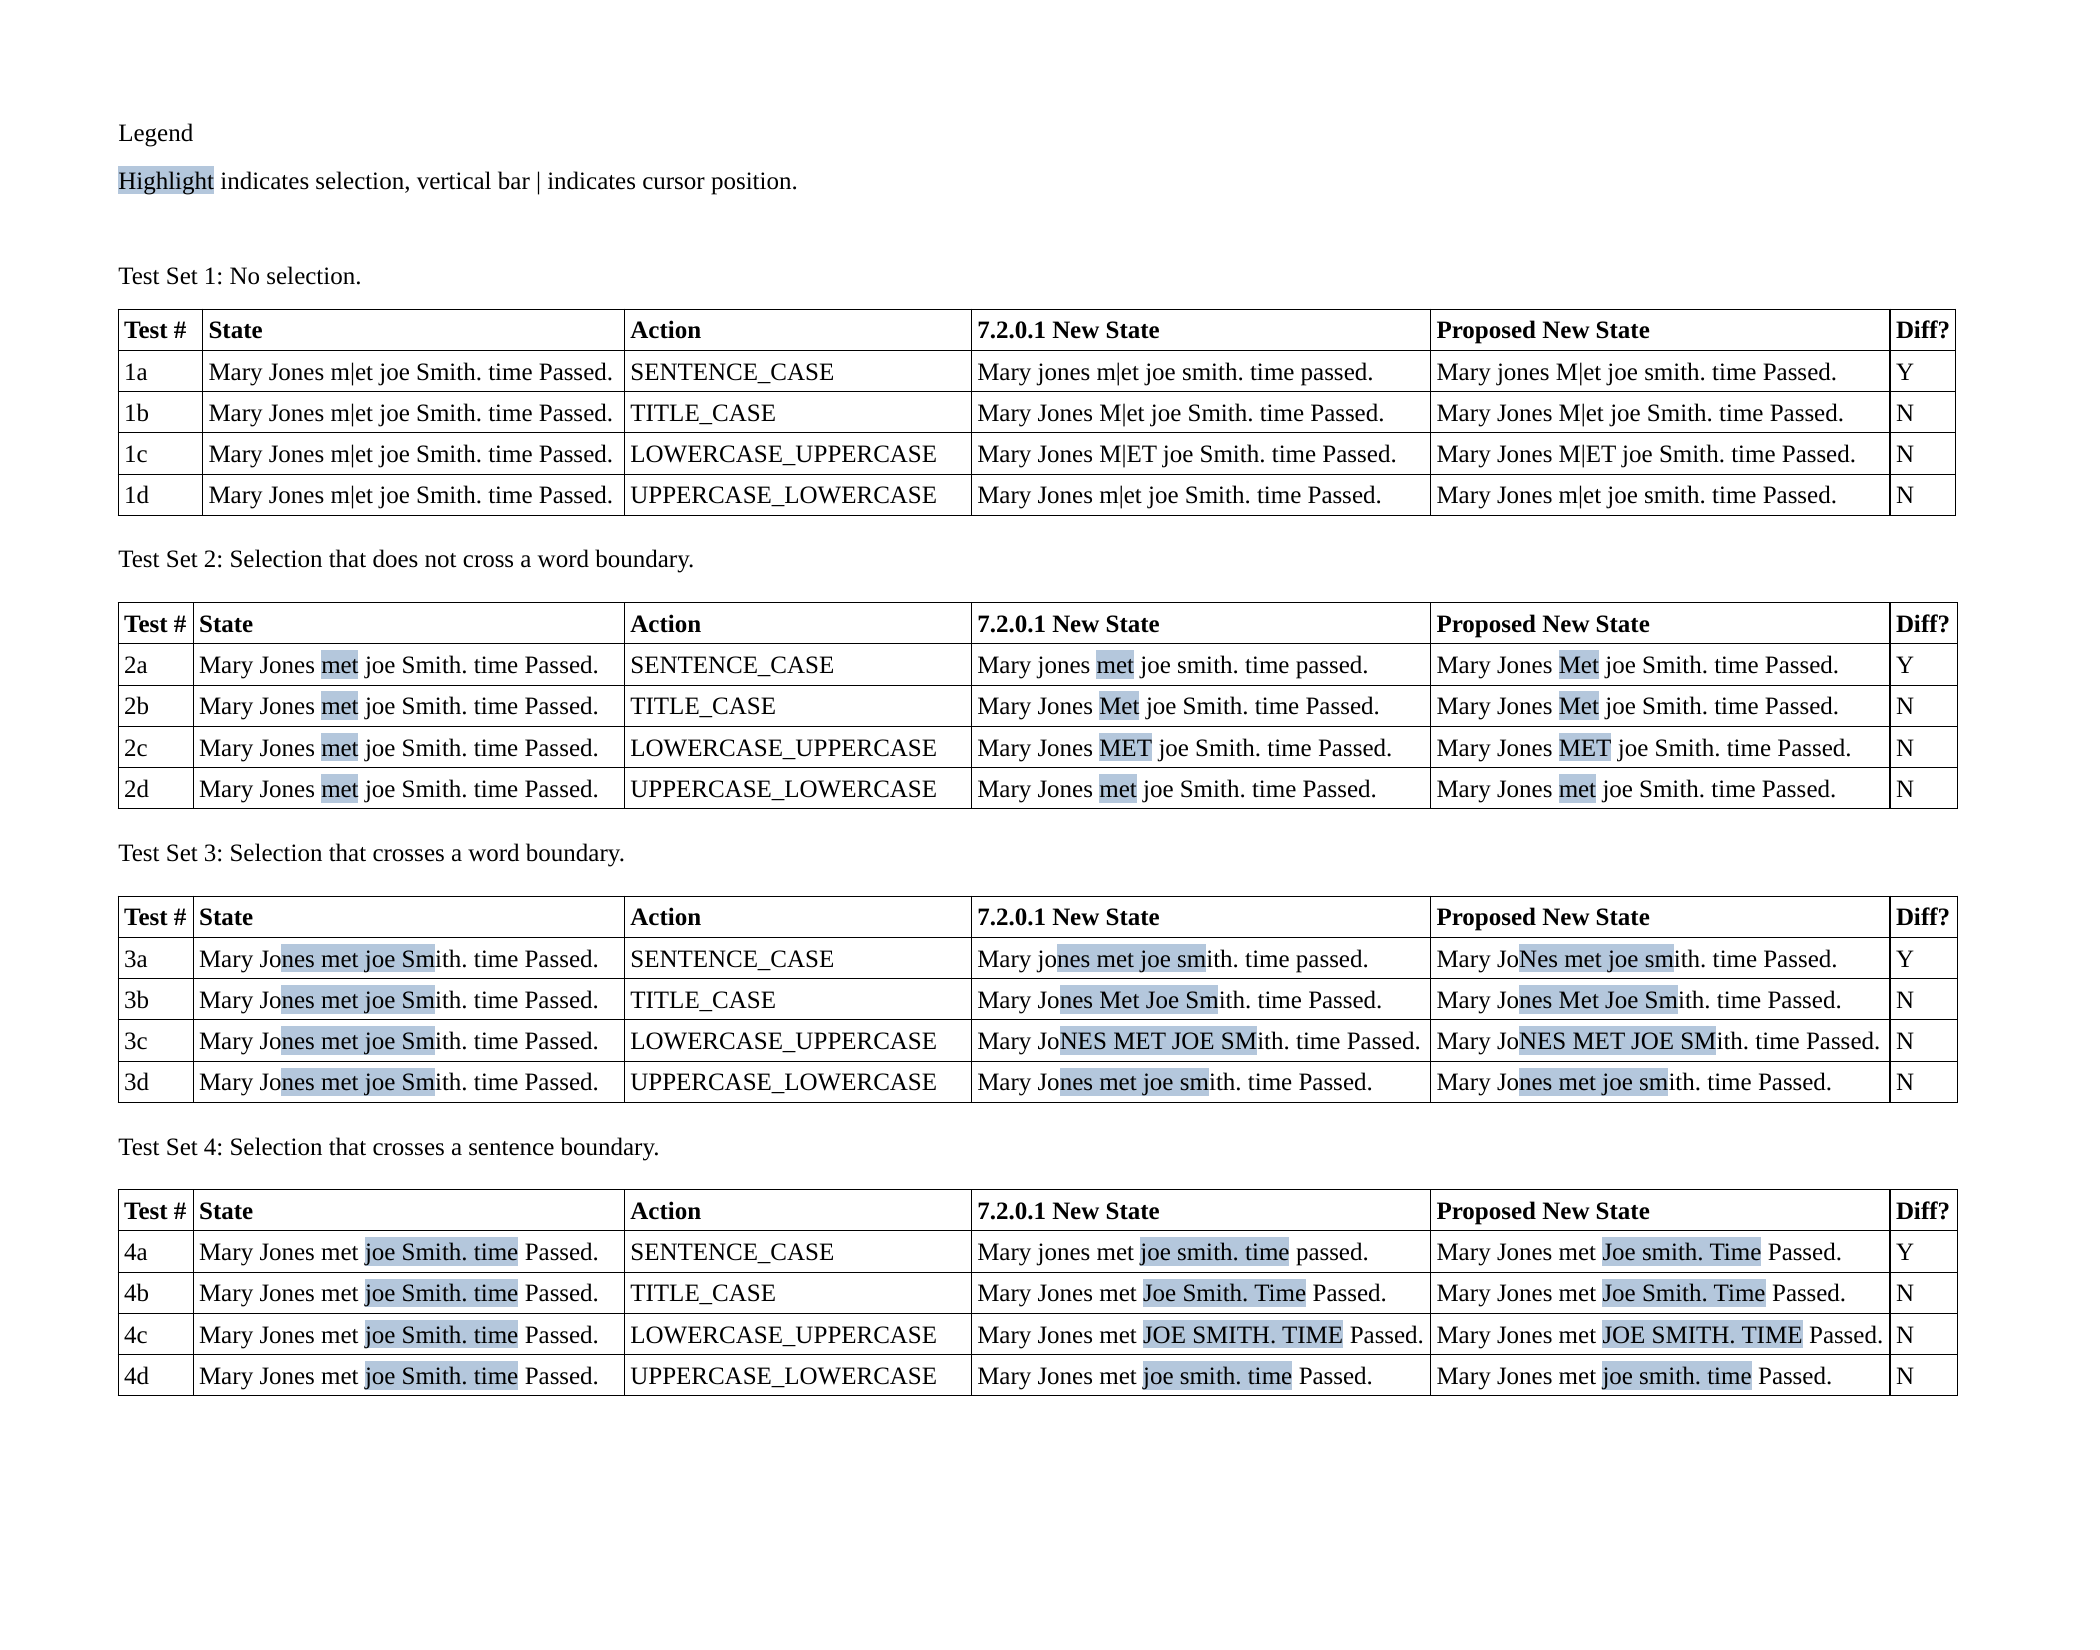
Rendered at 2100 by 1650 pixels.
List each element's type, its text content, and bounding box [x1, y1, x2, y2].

table_cell Mary jones m|et joe smith. time passed. [972, 351, 1430, 391]
table_cell Mary Jones met Joe Smith. Time Passed. [972, 1273, 1430, 1313]
table_header State [194, 1190, 624, 1230]
table_cell Mary Jones m|et joe Smith. time Passed. [972, 475, 1430, 515]
table_cell Mary Jones MET joe Smith. time Passed. [972, 727, 1430, 767]
text Legend [118, 118, 1982, 147]
table_cell LOWERCASE_UPPERCASE [625, 727, 971, 767]
table_cell 1c [119, 433, 202, 473]
table_cell 4d [119, 1355, 193, 1395]
table_cell Mary Jones met joe Smith. time Passed. [194, 644, 624, 684]
table_cell Mary Jones Met joe Smith. time Passed. [1431, 686, 1889, 726]
table_header Action [625, 603, 971, 643]
table_header Test # [119, 603, 193, 643]
table_cell UPPERCASE_LOWERCASE [625, 768, 971, 808]
table_cell TITLE_CASE [625, 979, 971, 1019]
table_cell Mary JoNes met joe smith. time Passed. [1431, 938, 1889, 978]
table_cell Mary Jones met joe Smith. time Passed. [194, 979, 624, 1019]
table_cell N [1891, 768, 1957, 808]
table_cell Mary jones met joe smith. time passed. [972, 938, 1430, 978]
table_cell Mary jones met joe smith. time passed. [972, 644, 1430, 684]
text Test Set 2: Selection that does not cross a word boundary. [118, 544, 1982, 573]
table_cell Y [1891, 1231, 1957, 1272]
table_cell Mary JoNES MET JOE SMith. time Passed. [1431, 1020, 1889, 1061]
table_header Test # [119, 897, 193, 937]
table_cell N [1891, 1273, 1957, 1313]
table_cell UPPERCASE_LOWERCASE [625, 475, 971, 515]
table_cell Mary jones M|et joe smith. time Passed. [1431, 351, 1889, 391]
table_cell 1a [119, 351, 202, 391]
table_cell 3b [119, 979, 193, 1019]
table_cell 1d [119, 475, 202, 515]
table_cell Mary Jones met joe Smith. time Passed. [194, 938, 624, 978]
table_cell N [1891, 1020, 1957, 1061]
table_cell SENTENCE_CASE [625, 938, 971, 978]
table_header Test # [119, 310, 202, 350]
table_cell N [1891, 392, 1955, 432]
table_cell Mary Jones met joe smith. time Passed. [972, 1355, 1430, 1395]
table_cell 1b [119, 392, 202, 432]
table_cell 4a [119, 1231, 193, 1272]
table_header 7.2.0.1 New State [972, 1190, 1430, 1230]
table_header State [194, 603, 624, 643]
table_header Proposed New State [1431, 1190, 1889, 1230]
table_cell Mary Jones met joe Smith. time Passed. [194, 1020, 624, 1061]
table_cell Mary Jones met joe Smith. time Passed. [194, 1314, 624, 1354]
table_cell N [1891, 1314, 1957, 1354]
table_header Proposed New State [1431, 897, 1889, 937]
text Highlight indicates selection, vertical bar | indicates cursor position. [118, 166, 1982, 194]
table_cell Mary Jones M|et joe Smith. time Passed. [1431, 392, 1889, 432]
table_cell Mary Jones m|et joe Smith. time Passed. [203, 475, 624, 515]
table_cell SENTENCE_CASE [625, 351, 971, 391]
table_cell Mary Jones M|ET joe Smith. time Passed. [972, 433, 1430, 473]
table_header Diff? [1891, 310, 1955, 350]
table_cell Mary Jones Met joe Smith. time Passed. [972, 686, 1430, 726]
table_cell UPPERCASE_LOWERCASE [625, 1062, 971, 1102]
table_cell Mary Jones met JOE SMITH. TIME Passed. [972, 1314, 1430, 1354]
table_cell Mary Jones M|et joe Smith. time Passed. [972, 392, 1430, 432]
table_header Proposed New State [1431, 603, 1889, 643]
table_cell TITLE_CASE [625, 392, 971, 432]
table_cell Mary Jones met joe smith. time Passed. [1431, 1355, 1889, 1395]
table_header State [203, 310, 624, 350]
table_cell TITLE_CASE [625, 1273, 971, 1313]
table_cell Mary Jones met joe Smith. time Passed. [194, 1355, 624, 1395]
table_cell Y [1891, 644, 1957, 684]
table_header Action [625, 897, 971, 937]
table_cell N [1891, 979, 1957, 1019]
table_cell LOWERCASE_UPPERCASE [625, 1020, 971, 1061]
table_cell Mary Jones m|et joe Smith. time Passed. [203, 433, 624, 473]
text Test Set 3: Selection that crosses a word boundary. [118, 838, 1982, 867]
table_cell 3d [119, 1062, 193, 1102]
table_cell 2a [119, 644, 193, 684]
table_header 7.2.0.1 New State [972, 897, 1430, 937]
table_cell Mary JoNES MET JOE SMith. time Passed. [972, 1020, 1430, 1061]
table_header 7.2.0.1 New State [972, 310, 1430, 350]
table_cell 2c [119, 727, 193, 767]
table_cell SENTENCE_CASE [625, 644, 971, 684]
table_header 7.2.0.1 New State [972, 603, 1430, 643]
table_cell N [1891, 686, 1957, 726]
table_cell Mary Jones MET joe Smith. time Passed. [1431, 727, 1889, 767]
table_cell Mary Jones met joe Smith. time Passed. [194, 1273, 624, 1313]
table_cell Mary Jones m|et joe smith. time Passed. [1431, 475, 1889, 515]
table_cell LOWERCASE_UPPERCASE [625, 433, 971, 473]
table_cell Mary Jones met joe Smith. time Passed. [194, 727, 624, 767]
table_cell Mary Jones met joe smith. time Passed. [1431, 1062, 1889, 1102]
table_cell 2d [119, 768, 193, 808]
table_cell Mary Jones m|et joe Smith. time Passed. [203, 392, 624, 432]
table_header Action [625, 310, 971, 350]
table_cell 3a [119, 938, 193, 978]
text Test Set 1: No selection. [118, 261, 1982, 290]
table_cell 4c [119, 1314, 193, 1354]
table_cell Mary Jones Met Joe Smith. time Passed. [1431, 979, 1889, 1019]
table_cell Mary Jones met joe Smith. time Passed. [1431, 768, 1889, 808]
text Test Set 4: Selection that crosses a sentence boundary. [118, 1132, 1982, 1160]
table_cell LOWERCASE_UPPERCASE [625, 1314, 971, 1354]
table_cell 3c [119, 1020, 193, 1061]
table_cell Mary Jones met JOE SMITH. TIME Passed. [1431, 1314, 1889, 1354]
table_header Diff? [1891, 603, 1957, 643]
table_header Diff? [1891, 897, 1957, 937]
table_cell N [1891, 727, 1957, 767]
table_cell Mary Jones M|ET joe Smith. time Passed. [1431, 433, 1889, 473]
table_cell SENTENCE_CASE [625, 1231, 971, 1272]
table_header Test # [119, 1190, 193, 1230]
table_cell Mary Jones Met Joe Smith. time Passed. [972, 979, 1430, 1019]
table_cell Mary Jones met joe Smith. time Passed. [194, 1062, 624, 1102]
table_cell Mary Jones met joe Smith. time Passed. [194, 686, 624, 726]
table_cell TITLE_CASE [625, 686, 971, 726]
table_cell Mary Jones met Joe Smith. Time Passed. [1431, 1273, 1889, 1313]
table_cell N [1891, 1355, 1957, 1395]
table_cell Mary jones met joe smith. time passed. [972, 1231, 1430, 1272]
table_cell Y [1891, 938, 1957, 978]
table_header State [194, 897, 624, 937]
table_header Diff? [1891, 1190, 1957, 1230]
table_cell Mary Jones Met joe Smith. time Passed. [1431, 644, 1889, 684]
table_cell Mary Jones met joe Smith. time Passed. [194, 1231, 624, 1272]
table_cell N [1891, 433, 1955, 473]
table_cell N [1891, 475, 1955, 515]
table_cell 2b [119, 686, 193, 726]
table_cell Mary Jones met Joe smith. Time Passed. [1431, 1231, 1889, 1272]
table_header Proposed New State [1431, 310, 1889, 350]
table_cell UPPERCASE_LOWERCASE [625, 1355, 971, 1395]
table_header Action [625, 1190, 971, 1230]
table_cell Mary Jones met joe Smith. time Passed. [194, 768, 624, 808]
table_cell Y [1891, 351, 1955, 391]
table_cell Mary Jones met joe Smith. time Passed. [972, 768, 1430, 808]
table_cell Mary Jones m|et joe Smith. time Passed. [203, 351, 624, 391]
table_cell Mary Jones met joe smith. time Passed. [972, 1062, 1430, 1102]
table_cell N [1891, 1062, 1957, 1102]
table_cell 4b [119, 1273, 193, 1313]
